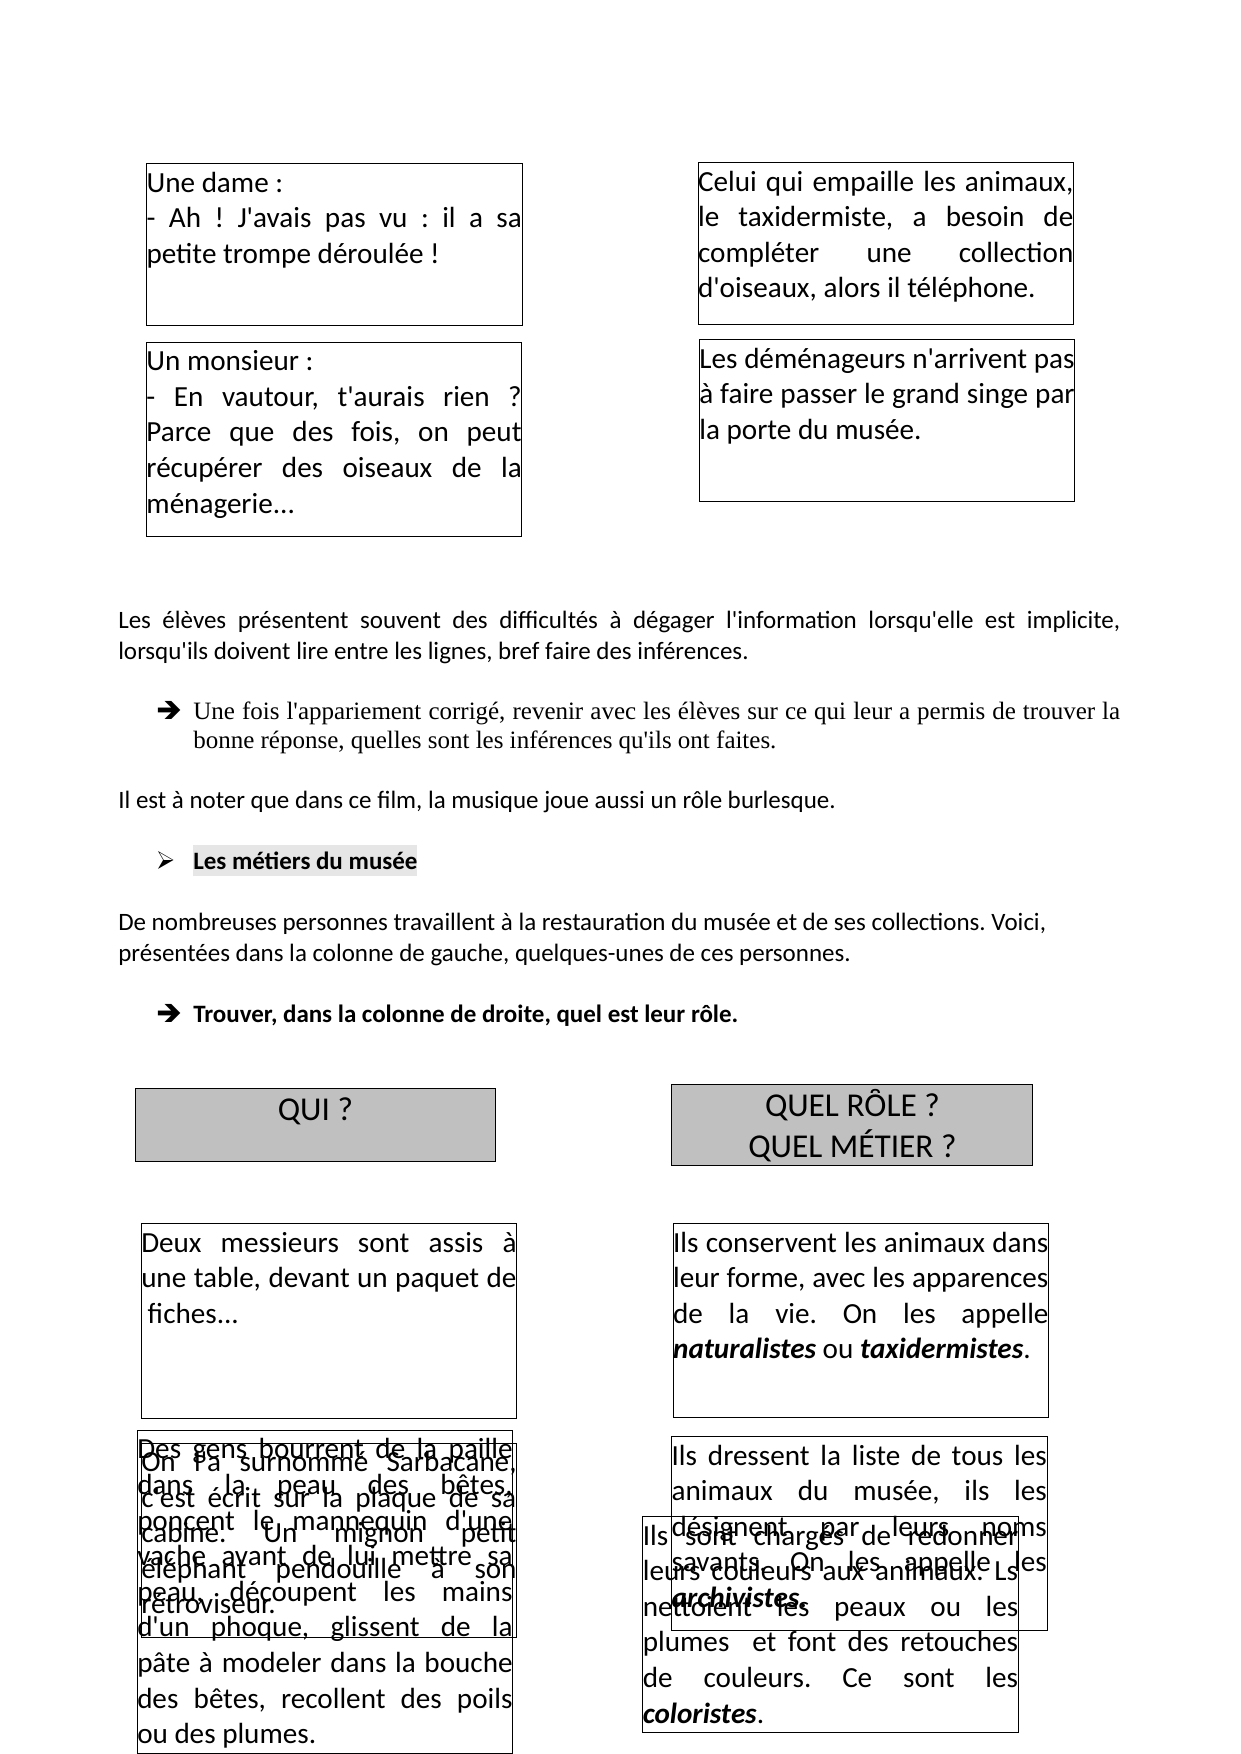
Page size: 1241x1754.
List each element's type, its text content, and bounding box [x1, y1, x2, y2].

list Trouver, dans la colonne de droite, quel est leur rôle. [156, 998, 1122, 1028]
text Il est à noter que dans ce film, la musique joue aussi un rôle burlesque. [118, 784, 1122, 815]
text De nombreuses personnes travaillent à la restauration du musée et de ses collections. Voici, présentées dans la colonne de gauche, quelques-unes de ces personnes. [118, 906, 1122, 967]
list Les métiers du musée [156, 845, 1122, 876]
list Une fois l'appariement corrigé, revenir avec les élèves sur ce qui leur a permis de trouver la bonne réponse, quelles sont les inférences qu'ils ont faites. [156, 696, 1122, 754]
text Les élèves présentent souvent des difficultés à dégager l'information lorsqu'elle est implicite, lorsqu'ils doivent lire entre les lignes, bref faire des inférences. [118, 605, 1122, 666]
